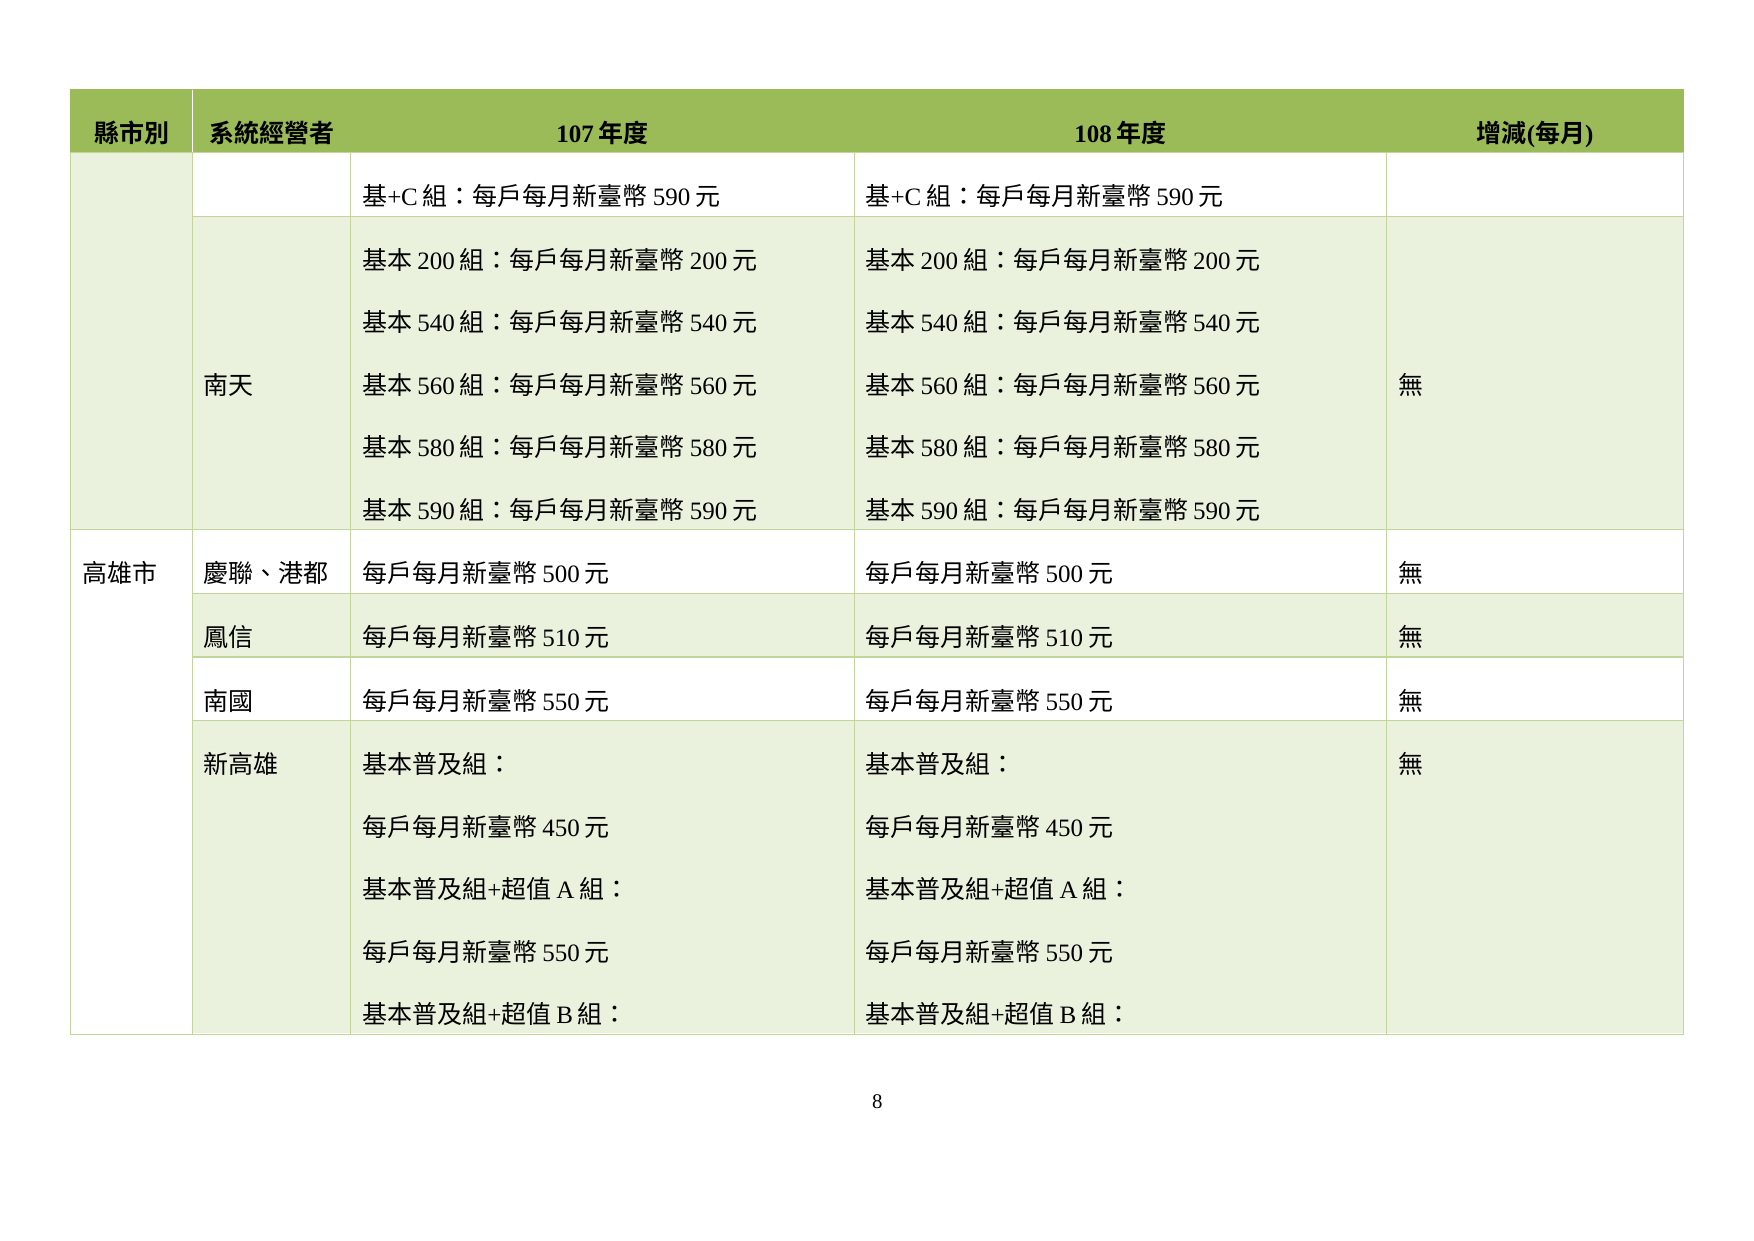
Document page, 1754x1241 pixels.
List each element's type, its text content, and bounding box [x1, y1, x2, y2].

table_header 增減(每月) [1387, 90, 1683, 152]
table_cell 基本普及組： 每戶每月新臺幣450元 基本普及組+超值A組： 每戶每月新臺幣550元 基本普及組+超值B組： [351, 721, 854, 1033]
table_header 108年度 [854, 90, 1387, 152]
table_cell 鳳信 [193, 594, 350, 656]
table_cell 每戶每月新臺幣500元 [351, 530, 854, 593]
table_cell 南國 [193, 658, 350, 720]
table_cell [71, 153, 192, 529]
table_header 107年度 [351, 90, 854, 152]
table_cell 每戶每月新臺幣550元 [351, 658, 854, 720]
table_cell 每戶每月新臺幣510元 [351, 594, 854, 656]
table_header 系統經營者 [193, 90, 351, 152]
table_cell 南天 [193, 217, 350, 529]
table_cell 高雄市 [71, 530, 192, 1033]
table_cell 無 [1387, 594, 1683, 656]
table_cell 每戶每月新臺幣550元 [855, 658, 1386, 720]
table_cell 基本200組：每戶每月新臺幣200元 基本540組：每戶每月新臺幣540元 基本560組：每戶每月新臺幣560元 基本580組：每戶每月新臺幣580元 基本590組：每戶每月新臺幣590元 [351, 217, 854, 529]
table_cell 無 [1387, 217, 1683, 529]
table_cell 基+C組：每戶每月新臺幣590元 [351, 153, 854, 216]
table_cell 每戶每月新臺幣500元 [855, 530, 1386, 593]
table_cell 基+C組：每戶每月新臺幣590元 [855, 153, 1386, 216]
table_cell 每戶每月新臺幣510元 [855, 594, 1386, 656]
table_cell 基本200組：每戶每月新臺幣200元 基本540組：每戶每月新臺幣540元 基本560組：每戶每月新臺幣560元 基本580組：每戶每月新臺幣580元 基本590組：每戶每月新臺幣590元 [855, 217, 1386, 529]
table_cell 無 [1387, 658, 1683, 720]
table_cell 無 [1387, 721, 1683, 1033]
table_cell 慶聯、港都 [193, 530, 350, 593]
table_cell [193, 153, 350, 216]
table_cell 新高雄 [193, 721, 350, 1033]
table_cell [1387, 153, 1683, 216]
table_cell 基本普及組： 每戶每月新臺幣450元 基本普及組+超值A組： 每戶每月新臺幣550元 基本普及組+超值B組： [855, 721, 1386, 1033]
table_cell 無 [1387, 530, 1683, 593]
table_header 縣市別 [71, 90, 192, 152]
